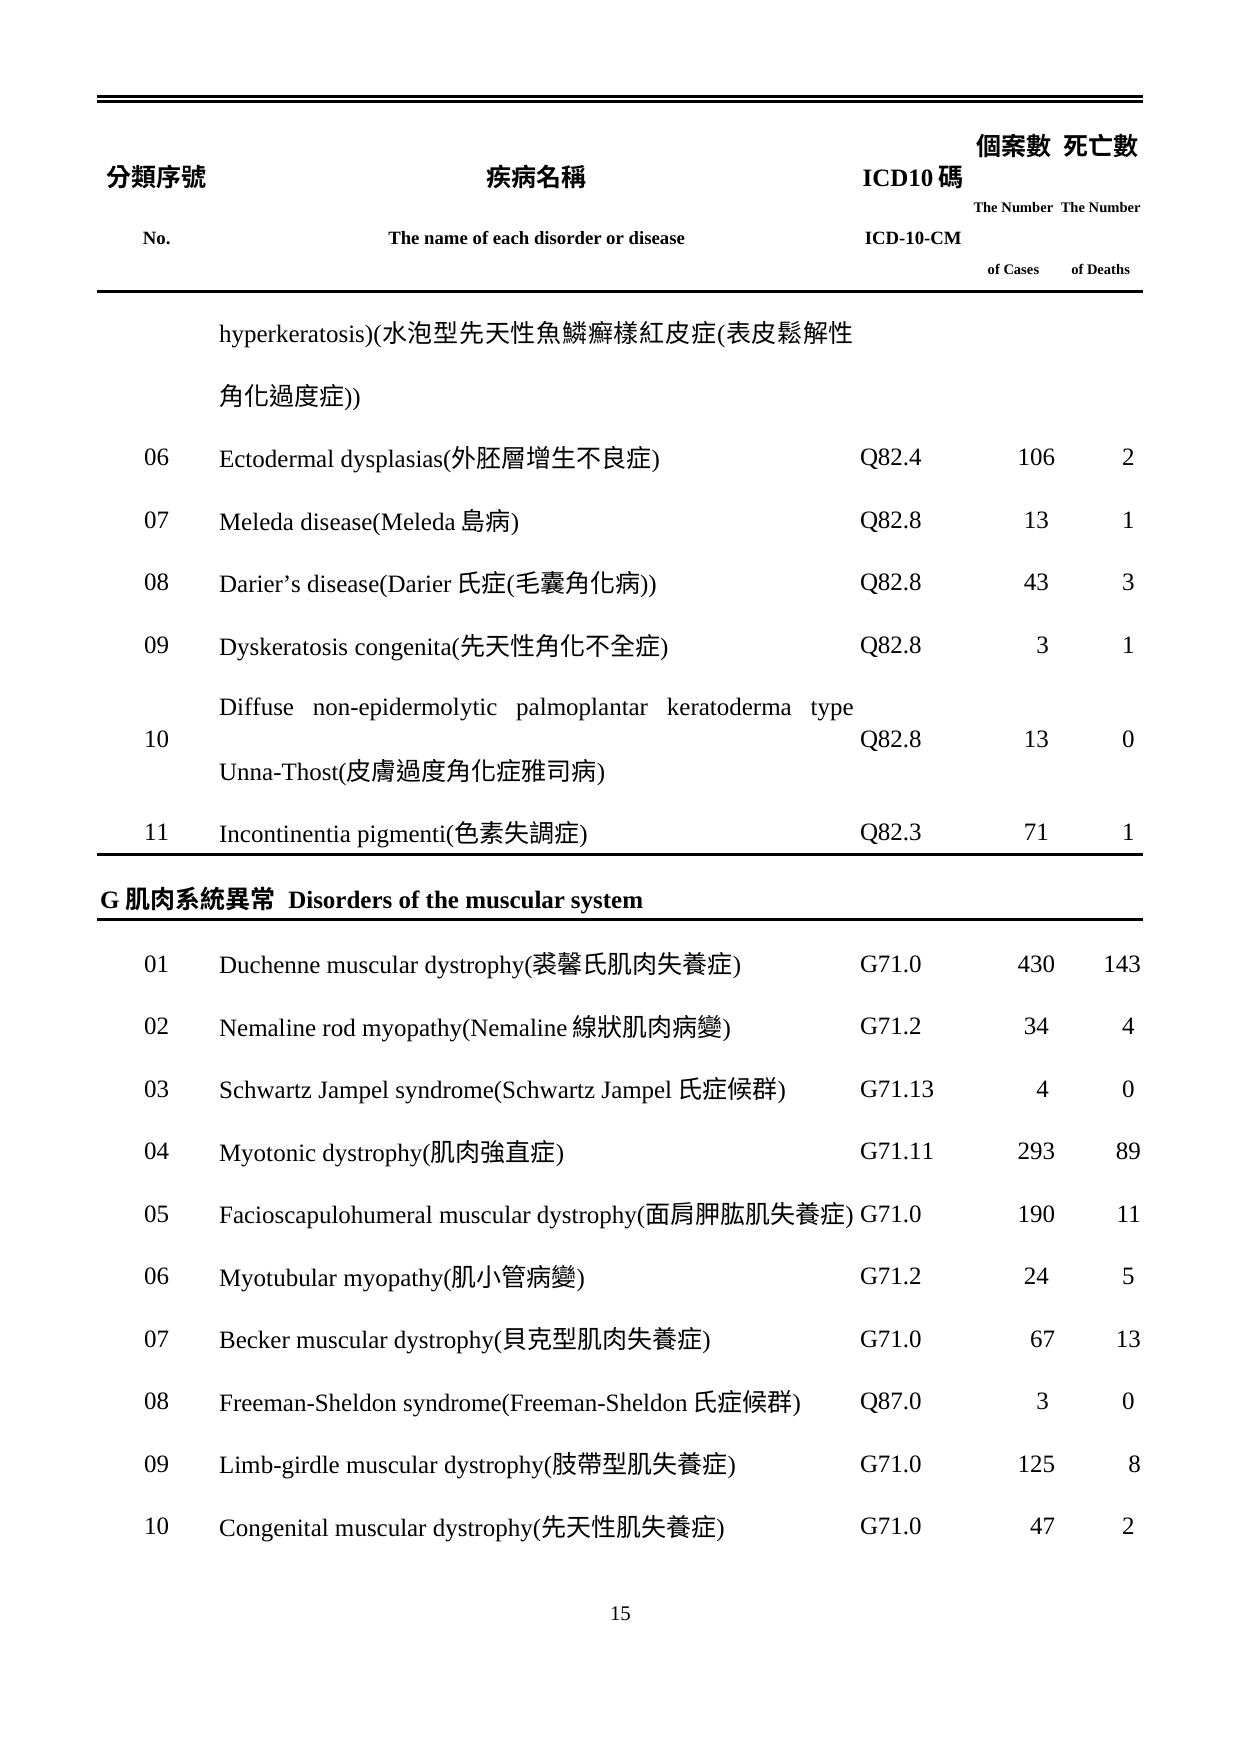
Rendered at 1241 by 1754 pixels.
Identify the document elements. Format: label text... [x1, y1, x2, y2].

table_cell 4 [969, 1046, 1057, 1109]
table_cell G71.0 [857, 1484, 969, 1546]
table_cell 4 [1058, 984, 1143, 1046]
table_cell Ectodermal dysplasias(外胚層增生不良症) [216, 415, 857, 478]
table_cell 07 [97, 478, 216, 540]
table_cell 10 [97, 665, 216, 790]
table_header 分類序號 No. [97, 103, 216, 290]
table_cell 07 [97, 1296, 216, 1359]
table_cell Darier’s disease(Darier氏症(毛囊角化病)) [216, 540, 857, 603]
table_cell 8 [1058, 1421, 1143, 1484]
table_cell 106 [969, 415, 1057, 478]
table_cell 143 [1058, 921, 1143, 984]
table_cell 08 [97, 1359, 216, 1421]
table_cell 5 [1058, 1234, 1143, 1296]
table_cell Limb-girdle muscular dystrophy(肢帶型肌失養症) [216, 1421, 857, 1484]
table_cell Facioscapulohumeral muscular dystrophy(面肩胛肱肌失養症) [216, 1171, 857, 1234]
table_cell G71.2 [857, 984, 969, 1046]
table_cell Q82.3 [857, 790, 969, 853]
table_cell 3 [969, 1359, 1057, 1421]
table_cell G71.0 [857, 1171, 969, 1234]
table_cell 09 [97, 1421, 216, 1484]
table_cell 430 [969, 921, 1057, 984]
table_cell 06 [97, 1234, 216, 1296]
table_cell 293 [969, 1109, 1057, 1171]
table_cell [857, 293, 969, 415]
table_cell Becker muscular dystrophy(貝克型肌肉失養症) [216, 1296, 857, 1359]
table_cell 24 [969, 1234, 1057, 1296]
table_cell Q82.4 [857, 415, 969, 478]
table_cell G71.0 [857, 921, 969, 984]
table_cell G71.2 [857, 1234, 969, 1296]
table_cell G71.13 [857, 1046, 969, 1109]
table_cell 05 [97, 1171, 216, 1234]
table_cell 71 [969, 790, 1057, 853]
table_cell 2 [1058, 415, 1143, 478]
table_cell G71.0 [857, 1421, 969, 1484]
table_cell 3 [1058, 540, 1143, 603]
table_cell Incontinentia pigmenti(色素失調症) [216, 790, 857, 853]
table_cell 47 [969, 1484, 1057, 1546]
table_cell 09 [97, 603, 216, 665]
table_cell 1 [1058, 790, 1143, 853]
table_cell [1058, 293, 1143, 415]
table_cell 13 [1058, 1296, 1143, 1359]
table_cell Q87.0 [857, 1359, 969, 1421]
table_cell Myotonic dystrophy(肌肉強直症) [216, 1109, 857, 1171]
table_cell 1 [1058, 603, 1143, 665]
table_cell hyperkeratosis)(水泡型先天性魚鱗癬樣紅皮症(表皮鬆解性角化過度症)) [216, 293, 857, 415]
table_cell 1 [1058, 478, 1143, 540]
table_cell 2 [1058, 1484, 1143, 1546]
table_cell Q82.8 [857, 603, 969, 665]
table_cell Q82.8 [857, 540, 969, 603]
table_cell 11 [97, 790, 216, 853]
table_cell Q82.8 [857, 665, 969, 790]
table_cell 11 [1058, 1171, 1143, 1234]
table_cell 06 [97, 415, 216, 478]
table_cell 3 [969, 603, 1057, 665]
table_header 死亡數 The Number of Deaths [1058, 103, 1143, 290]
table_cell 0 [1058, 665, 1143, 790]
table_cell 34 [969, 984, 1057, 1046]
table_cell 13 [969, 665, 1057, 790]
table_cell Schwartz Jampel syndrome(Schwartz Jampel氏症候群) [216, 1046, 857, 1109]
table_cell 43 [969, 540, 1057, 603]
table_cell 03 [97, 1046, 216, 1109]
table_cell 190 [969, 1171, 1057, 1234]
table_cell Congenital muscular dystrophy(先天性肌失養症) [216, 1484, 857, 1546]
table_cell 02 [97, 984, 216, 1046]
table_cell 0 [1058, 1359, 1143, 1421]
table_cell [97, 293, 216, 415]
table_cell 13 [969, 478, 1057, 540]
table_cell Diffuse non-epidermolytic palmoplantar keratoderma type Unna-Thost(皮膚過度角化症雅司病) [216, 665, 857, 790]
table_cell G71.0 [857, 1296, 969, 1359]
table_header 疾病名稱 The name of each disorder or disease [216, 103, 857, 290]
table_header 個案數 The Number of Cases [969, 103, 1057, 290]
table_cell Meleda disease(Meleda島病) [216, 478, 857, 540]
table_cell 08 [97, 540, 216, 603]
table_cell [969, 293, 1057, 415]
table_cell 89 [1058, 1109, 1143, 1171]
table_cell Freeman-Sheldon syndrome(Freeman-Sheldon氏症候群) [216, 1359, 857, 1421]
table_cell G71.11 [857, 1109, 969, 1171]
table_cell 04 [97, 1109, 216, 1171]
table_cell 10 [97, 1484, 216, 1546]
table_cell Dyskeratosis congenita(先天性角化不全症) [216, 603, 857, 665]
table_cell 01 [97, 921, 216, 984]
table_cell Myotubular myopathy(肌小管病變) [216, 1234, 857, 1296]
table_cell 125 [969, 1421, 1057, 1484]
table_cell G 肌肉系統異常 Disorders of the muscular system [97, 856, 1143, 918]
table_header ICD10碼 ICD-10-CM [857, 103, 969, 290]
table_cell 67 [969, 1296, 1057, 1359]
table_cell Nemaline rod myopathy(Nemaline線狀肌肉病變) [216, 984, 857, 1046]
table_cell 0 [1058, 1046, 1143, 1109]
table_cell Duchenne muscular dystrophy(裘馨氏肌肉失養症) [216, 921, 857, 984]
table_cell Q82.8 [857, 478, 969, 540]
